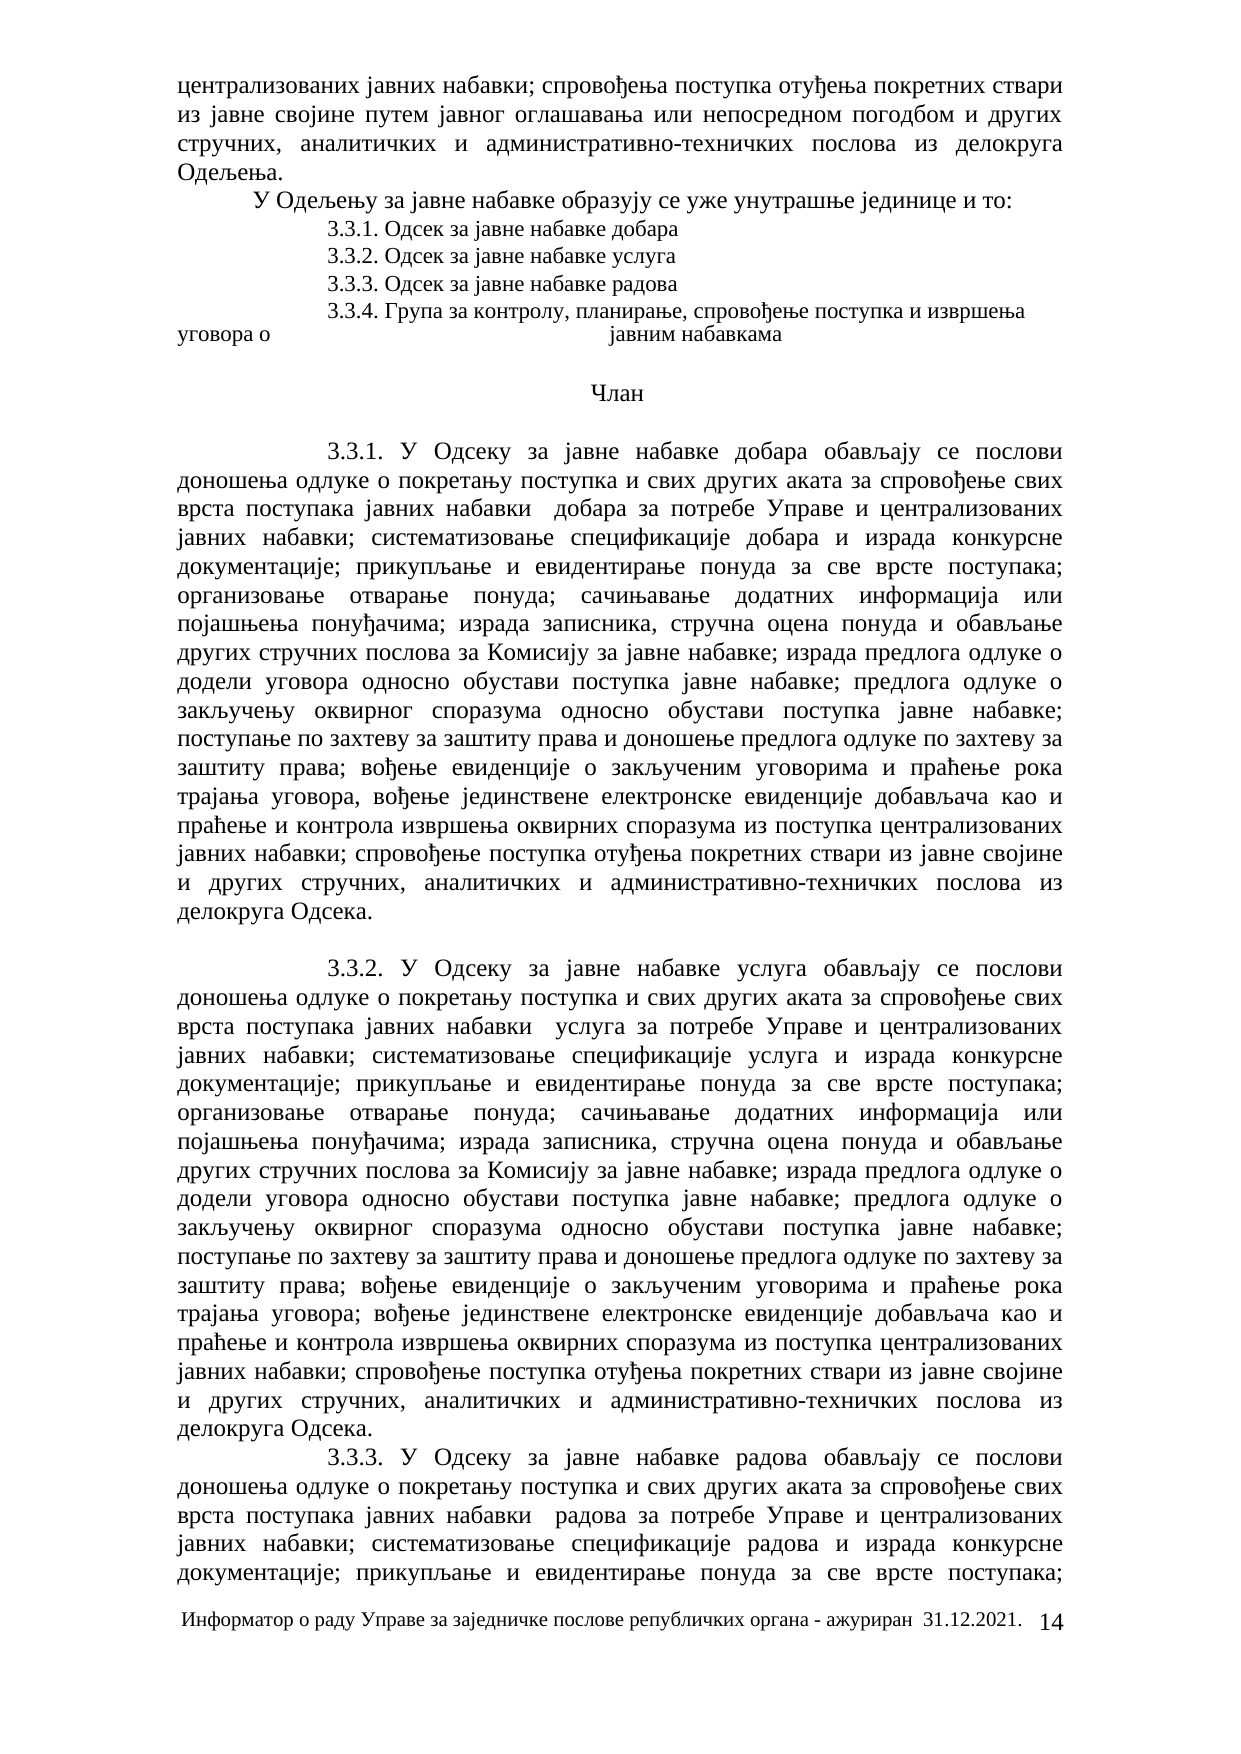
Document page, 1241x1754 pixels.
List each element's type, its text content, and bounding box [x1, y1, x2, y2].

text 3.3.2. Одсек за јавне набавке услуга [177, 246, 1063, 268]
text 3.3.3. У Одсеку за јавне набавке радова обављају се послови доношења одлуке о покретању поступка и свих других аката за спровођење свих врста поступака јавних набавки радова за потребе Управе и централизованих јавних набавки; систематизовање спецификације радова и израда конкурсне документације; прикупљање и евидентирање понуда за све врсте поступака; [177, 1442, 1063, 1586]
text 3.3.1. Одсек за јавне набавке добара [177, 218, 1063, 241]
text У Одељењу за јавне набавке образују се уже унутрашње јединице и то: [177, 186, 1063, 214]
text 3.3.2. У Одсеку за јавне набавке услуга обављају се послови доношења одлуке о покретању поступка и свих других аката за спровођење свих врста поступака јавних набавки услуга за потребе Управе и централизованих јавних набавки; систематизовање спецификације услуга и израда конкурсне документације; прикупљање и евидентирање понуда за све врсте поступака; организовање отварање понуда; сачињавање додатних информација или појашњења понуђачима; израда записника, стручна оцена понуда и обављање других стручних послова за Комисију за јавне набавке; израда предлога одлуке о додели уговора односно обустави поступка јавне набавке; предлога одлуке о закључењу оквирног споразума односно обустави поступка јавне набавке; поступање по захтеву за заштиту права и доношење предлога одлуке по захтеву за заштиту права; вођење евиденције о закљученим уговорима и праћење рока трајања уговора; вођење јединствене електронске евиденције добављача као и праћење и контрола извршења оквирних споразума из поступка централизованих јавних набавки; спровођење поступка отуђења покретних ствари из јавне својине и других стручних, аналитичких и административно-техничких послова из делокруга Одсека. [177, 953, 1063, 1442]
text 3.3.3. Одсек за јавне набавке радова [177, 273, 1063, 296]
text Члан [177, 378, 1063, 407]
text 3.3.4. Група за контролу, планирање, спровођење поступка и извршења уговора о јавним набавкама [177, 300, 1063, 346]
text 3.3.1. У Одсеку за јавне набавке добара обављају се послови доношења одлуке о покретању поступка и свих других аката за спровођење свих врста поступака јавних набавки добара за потребе Управе и централизованих јавних набавки; систематизовање спецификације добара и израда конкурсне документације; прикупљање и евидентирање понуда за све врсте поступака; организовање отварање понуда; сачињавање додатних информација или појашњења понуђачима; израда записника, стручна оцена понуда и обављање других стручних послова за Комисију за јавне набавке; израда предлога одлуке о додели уговора односно обустави поступка јавне набавке; предлога одлуке о закључењу оквирног споразума односно обустави поступка јавне набавке; поступање по захтеву за заштиту права и доношење предлога одлуке по захтеву за заштиту права; вођење евиденције о закљученим уговорима и праћење рока трајања уговора, вођење јединствене електронске евиденције добављача као и праћење и контрола извршења оквирних споразума из поступка централизованих јавних набавки; спровођење поступка отуђења покретних ствари из јавне својине и других стручних, аналитичких и административно-техничких послова из делокруга Одсека. [177, 436, 1063, 925]
text централизованих јавних набавки; спровођења поступка отуђења покретних ствари из јавне својине путем јавног оглашавања или непосредном погодбом и других стручних, аналитичких и административно-техничких послова из делокруга Одељења. [177, 71, 1063, 186]
